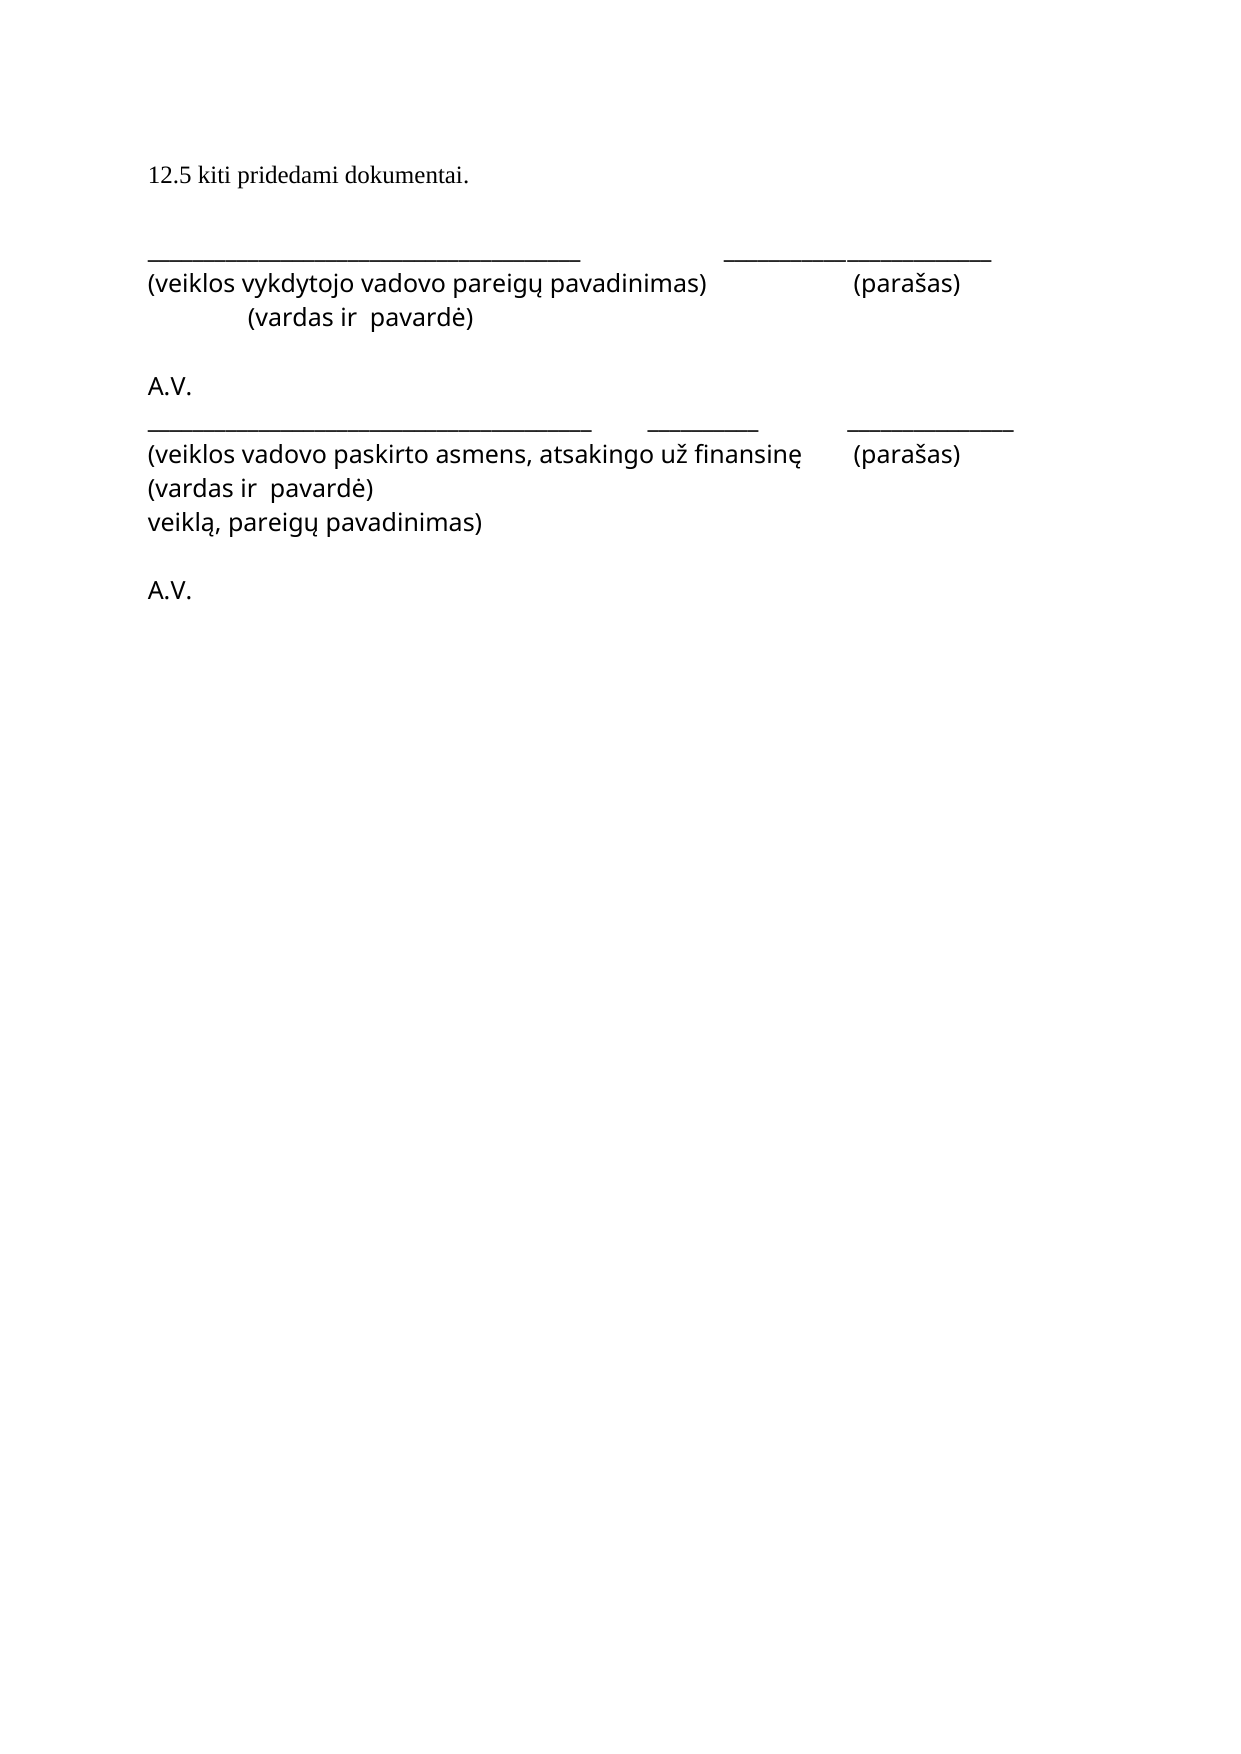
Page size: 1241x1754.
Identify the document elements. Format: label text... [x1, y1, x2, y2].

text (veiklos vadovo paskirto asmens, atsakingo už finansinę (parašas) (vardas ir pavardė) [148, 436, 1166, 504]
text _______________________________________ ___________ _____________ [148, 232, 1166, 266]
text 12.5 kiti pridedami dokumentai. [148, 160, 1166, 189]
text A.V. [148, 572, 1166, 607]
text A.V. [148, 368, 1166, 402]
text veiklą, pareigų pavadinimas) [148, 504, 1166, 538]
text (veiklos vykdytojo vadovo pareigų pavadinimas) (parašas) (vardas ir pavardė) [148, 266, 1166, 334]
text ________________________________________ __________ _______________ [148, 402, 1166, 436]
